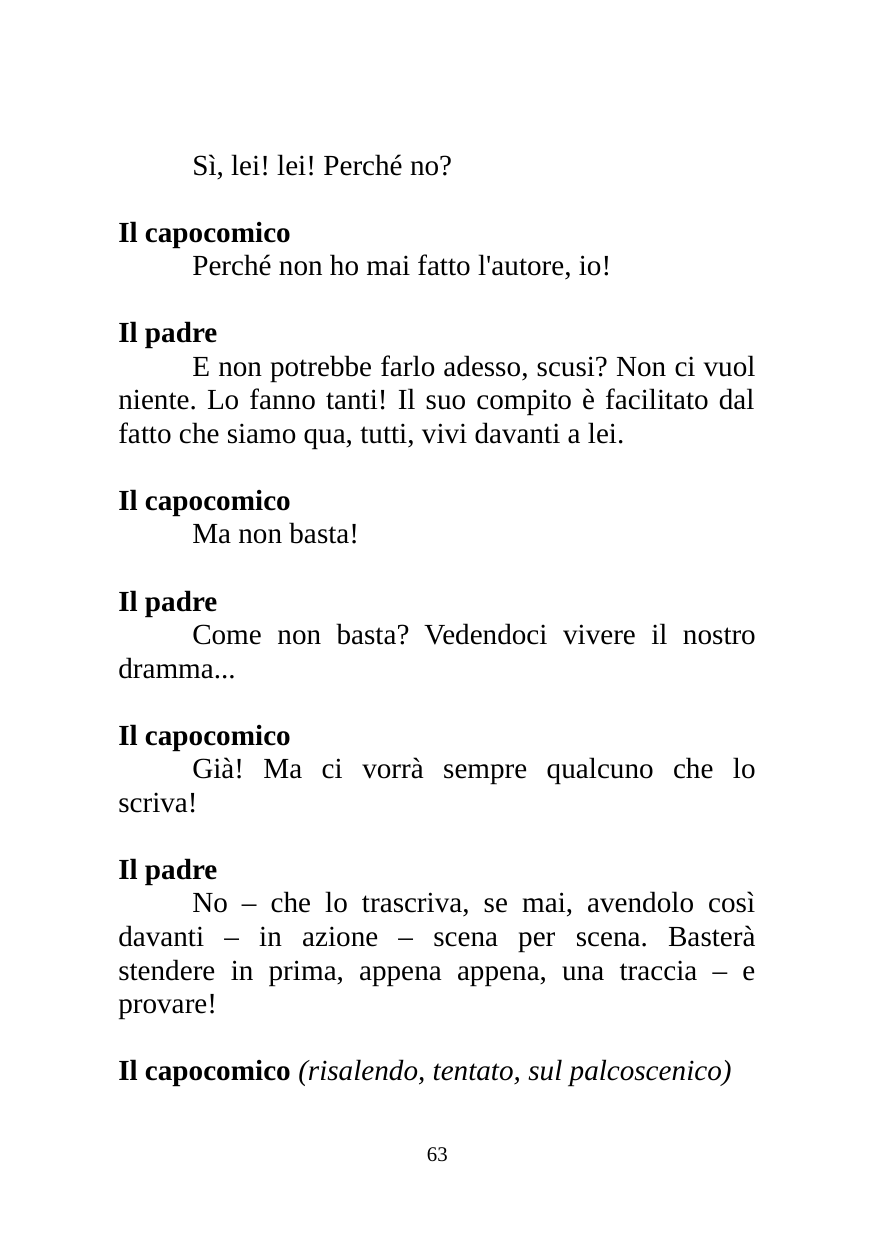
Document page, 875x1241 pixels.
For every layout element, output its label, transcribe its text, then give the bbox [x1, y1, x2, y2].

text Il padre [118, 584, 756, 617]
text Sì, lei! lei! Perché no? [118, 148, 756, 181]
text E non potrebbe farlo adesso, scusi? Non ci vuol niente. Lo fanno tanti! Il suo compito è facilitato dal fatto che siamo qua, tutti, vivi davanti a lei. [118, 349, 756, 449]
text Come non basta? Vedendoci vivere il nostro dramma... [118, 617, 756, 684]
text Il capocomico [118, 718, 756, 751]
text Ma non basta! [118, 517, 756, 550]
text Il padre [118, 852, 756, 886]
text Già! Ma ci vorrà sempre qualcuno che lo scriva! [118, 751, 756, 818]
text No – che lo trascriva, se mai, avendolo così davanti – in azione – scena per scena. Basterà stendere in prima, appena appena, una traccia – e provare! [118, 886, 756, 1020]
text Il capocomico [118, 215, 756, 248]
text Il capocomico (risalendo, tentato, sul palcoscenico) [118, 1053, 756, 1087]
text Il capocomico [118, 483, 756, 517]
text Perché non ho mai fatto l'autore, io! [118, 248, 756, 282]
text Il padre [118, 315, 756, 349]
